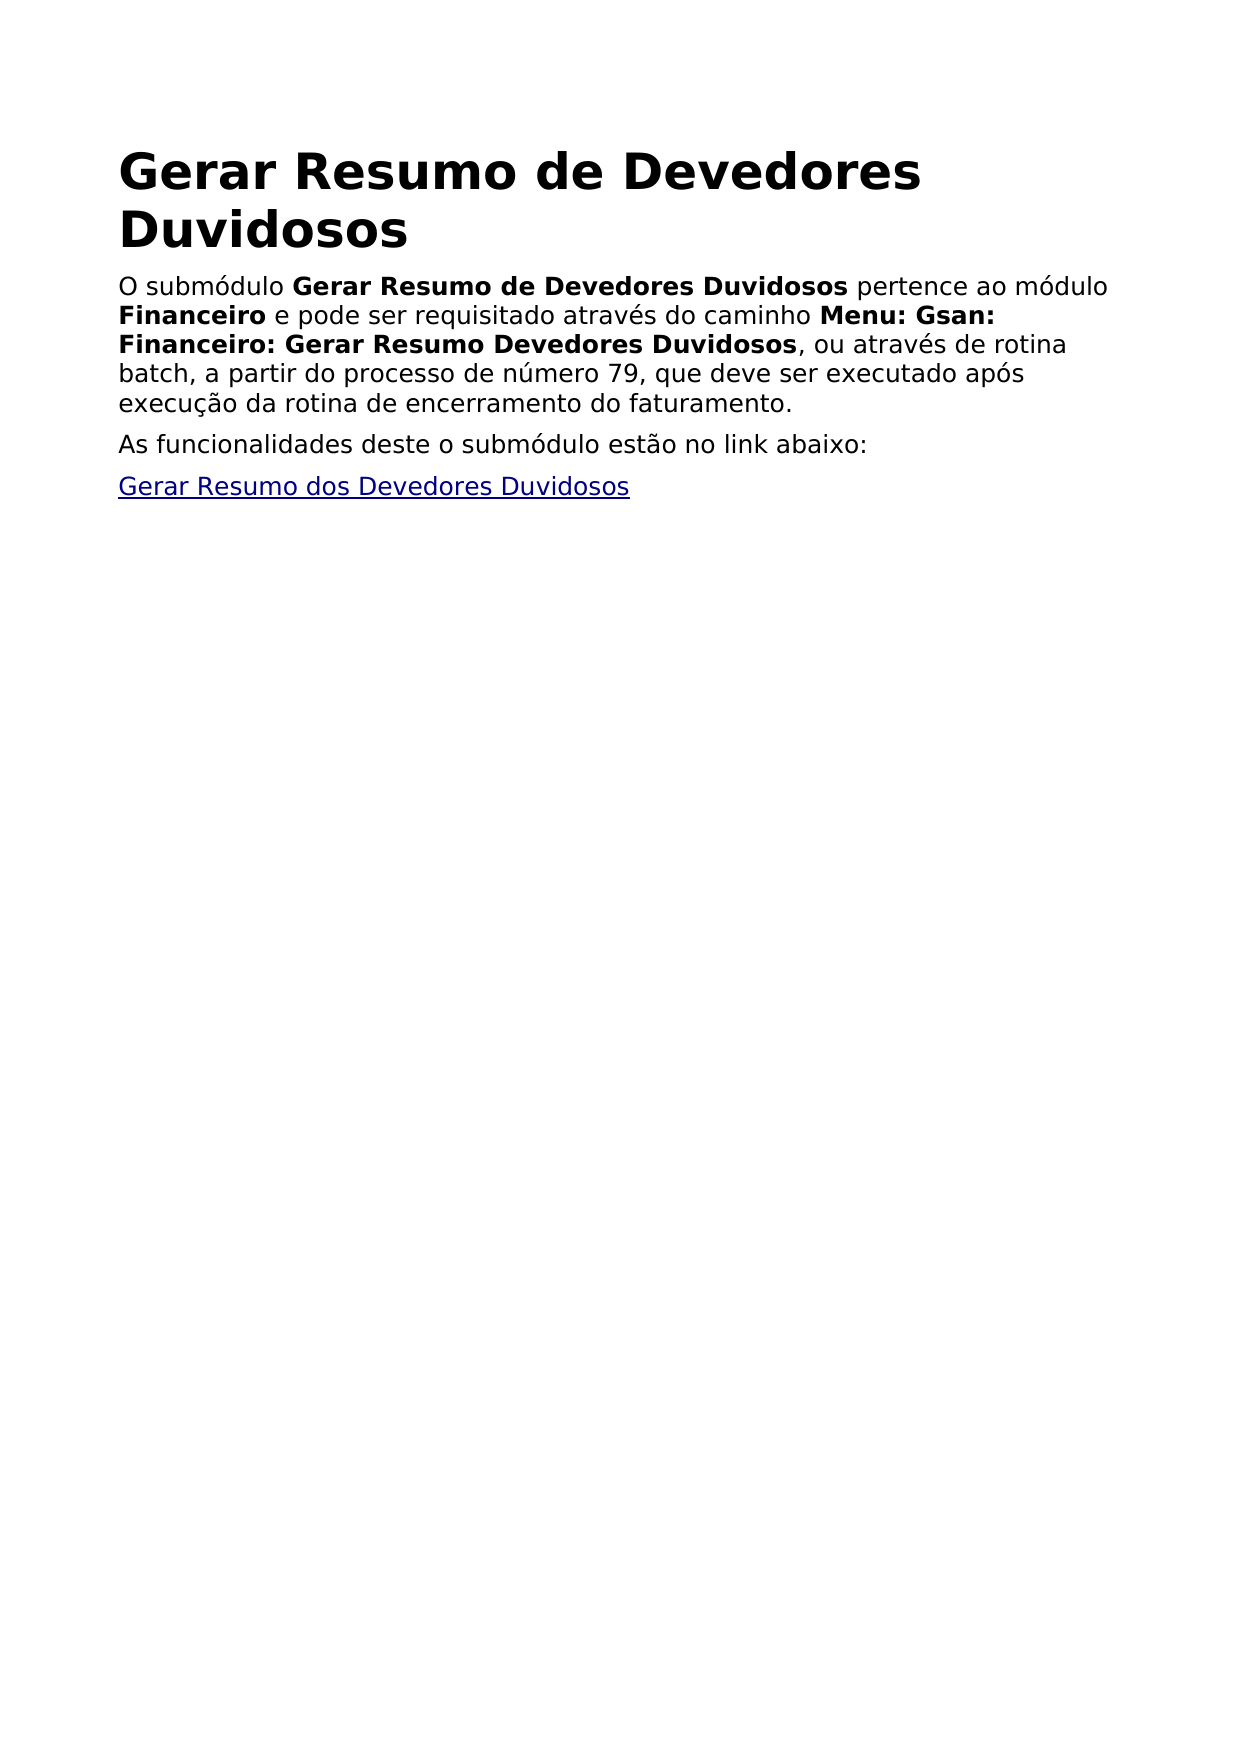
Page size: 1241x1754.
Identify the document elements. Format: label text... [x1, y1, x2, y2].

subtitle Gerar Resumo de Devedores Duvidosos [118, 143, 1122, 259]
text O submódulo Gerar Resumo de Devedores Duvidosos pertence ao módulo Financeiro e pode ser requisitado através do caminho Menu: Gsan: Financeiro: Gerar Resumo Devedores Duvidosos, ou através de rotina batch, a partir do processo de número 79, que deve ser executado após execução da rotina de encerramento do faturamento. [118, 272, 1122, 418]
text As funcionalidades deste o submódulo estão no link abaixo: [118, 430, 1122, 459]
text Gerar Resumo dos Devedores Duvidosos [118, 472, 1122, 501]
